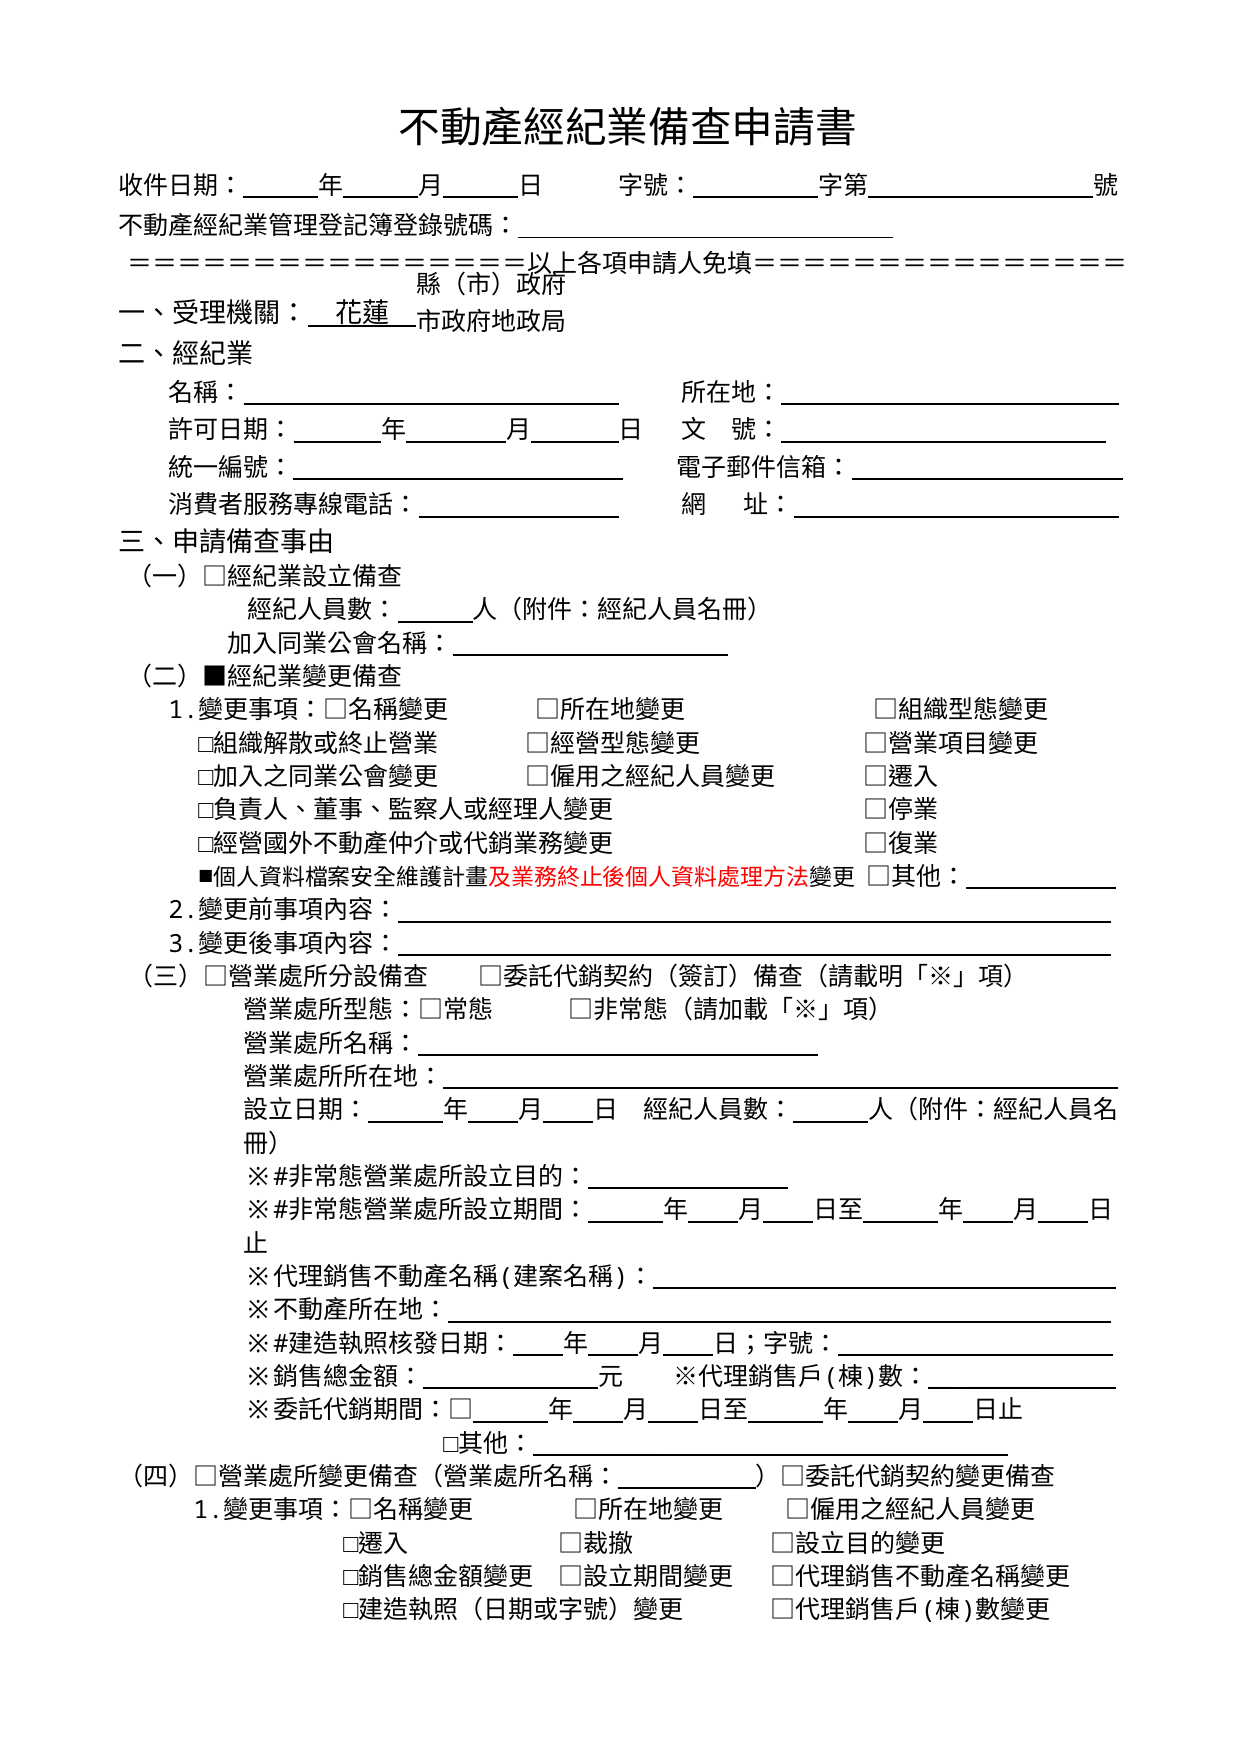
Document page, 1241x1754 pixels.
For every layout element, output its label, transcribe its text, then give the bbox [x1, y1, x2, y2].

text 1.變更事項：□名稱變更 □所在地變更 □僱用之經紀人員變更 [193, 1492, 1137, 1525]
text ※委託代銷期間：□ 年 月 日至 年 月 日止 [243, 1392, 1137, 1425]
text 消費者服務專線電話： 網 址： [168, 484, 1137, 521]
text 營業處所型態：□常態 □非常態（請加載「※」項） [243, 992, 1137, 1025]
text （三）□營業處所分設備查 □委託代銷契約（簽訂）備查（請載明「※」項） [98, 959, 1137, 992]
text 經紀人員數： 人（附件：經紀人員名冊） [113, 592, 1137, 625]
text □其他：＿＿＿＿＿ [443, 1425, 1137, 1459]
text □經營國外不動產仲介或代銷業務變更 □復業 [168, 825, 1137, 859]
text 名稱： 所在地： [168, 371, 1137, 409]
text 二、經紀業 [118, 334, 1137, 371]
text 2.變更前事項內容： [168, 892, 1137, 925]
text □遷入 □裁撤 □設立目的變更 [343, 1525, 1137, 1559]
text 營業處所所在地： [243, 1059, 1137, 1092]
text □加入之同業公會變更 □僱用之經紀人員變更 □遷入 [168, 759, 1137, 792]
text □建造執照（日期或字號）變更 □代理銷售戶(棟)數變更 [343, 1592, 1137, 1625]
text 不動產經紀業管理登記簿登錄號碼： [118, 204, 1137, 242]
text ※銷售總金額： 元 ※代理銷售戶(棟)數：＿ ＿＿＿ [243, 1359, 1137, 1392]
text 三、申請備查事由 [118, 521, 1137, 559]
text 加入同業公會名稱： [118, 625, 1137, 659]
text （四）□營業處所變更備查（營業處所名稱： ）□委託代銷契約變更備查 [118, 1459, 1137, 1492]
text ※代理銷售不動產名稱(建案名稱)： [243, 1259, 1137, 1292]
text 設立日期： 年 月 日 經紀人員數： 人（附件：經紀人員名冊） [243, 1092, 1137, 1159]
text 1.變更事項：□名稱變更 □所在地變更 □組織型態變更 [168, 692, 1137, 725]
text ※#非常態營業處所設立期間： 年 月 日至 年 月 日止 [243, 1192, 1137, 1259]
text （二）■經紀業變更備查 [113, 659, 1137, 692]
text ■個人資料檔案安全維護計畫及業務終止後個人資料處理方法變更 □其他： [168, 859, 1137, 892]
text ※#非常態營業處所設立目的： [243, 1159, 1137, 1192]
text 一、受理機關： 花蓮 縣（市）政府市政府地政局 [118, 279, 1137, 334]
text ＝＝＝＝＝＝＝＝＝＝＝＝＝＝＝＝以上各項申請人免填＝＝＝＝＝＝＝＝＝＝＝＝＝＝＝ [118, 242, 1137, 279]
text □負責人、董事、監察人或經理人變更 □停業 [168, 792, 1137, 825]
text 統一編號： 電子郵件信箱： [168, 446, 1137, 484]
text ※不動產所在地： [243, 1292, 1137, 1325]
text □銷售總金額變更 □設立期間變更 □代理銷售不動產名稱變更 [343, 1559, 1137, 1592]
text 營業處所名稱： [243, 1025, 1137, 1059]
text （一）□經紀業設立備查 [113, 559, 1137, 592]
text □組織解散或終止營業 □經營型態變更 □營業項目變更 [168, 725, 1137, 759]
text 不動產經紀業備查申請書 [118, 100, 1137, 152]
text 收件日期： 年 月 日 字號： 字第 號 [118, 152, 1137, 204]
text ※#建造執照核發日期： 年 月 日；字號： [243, 1325, 1137, 1359]
text 許可日期： 年 月 日 文 號： [168, 409, 1137, 446]
text 3.變更後事項內容： [168, 925, 1137, 959]
